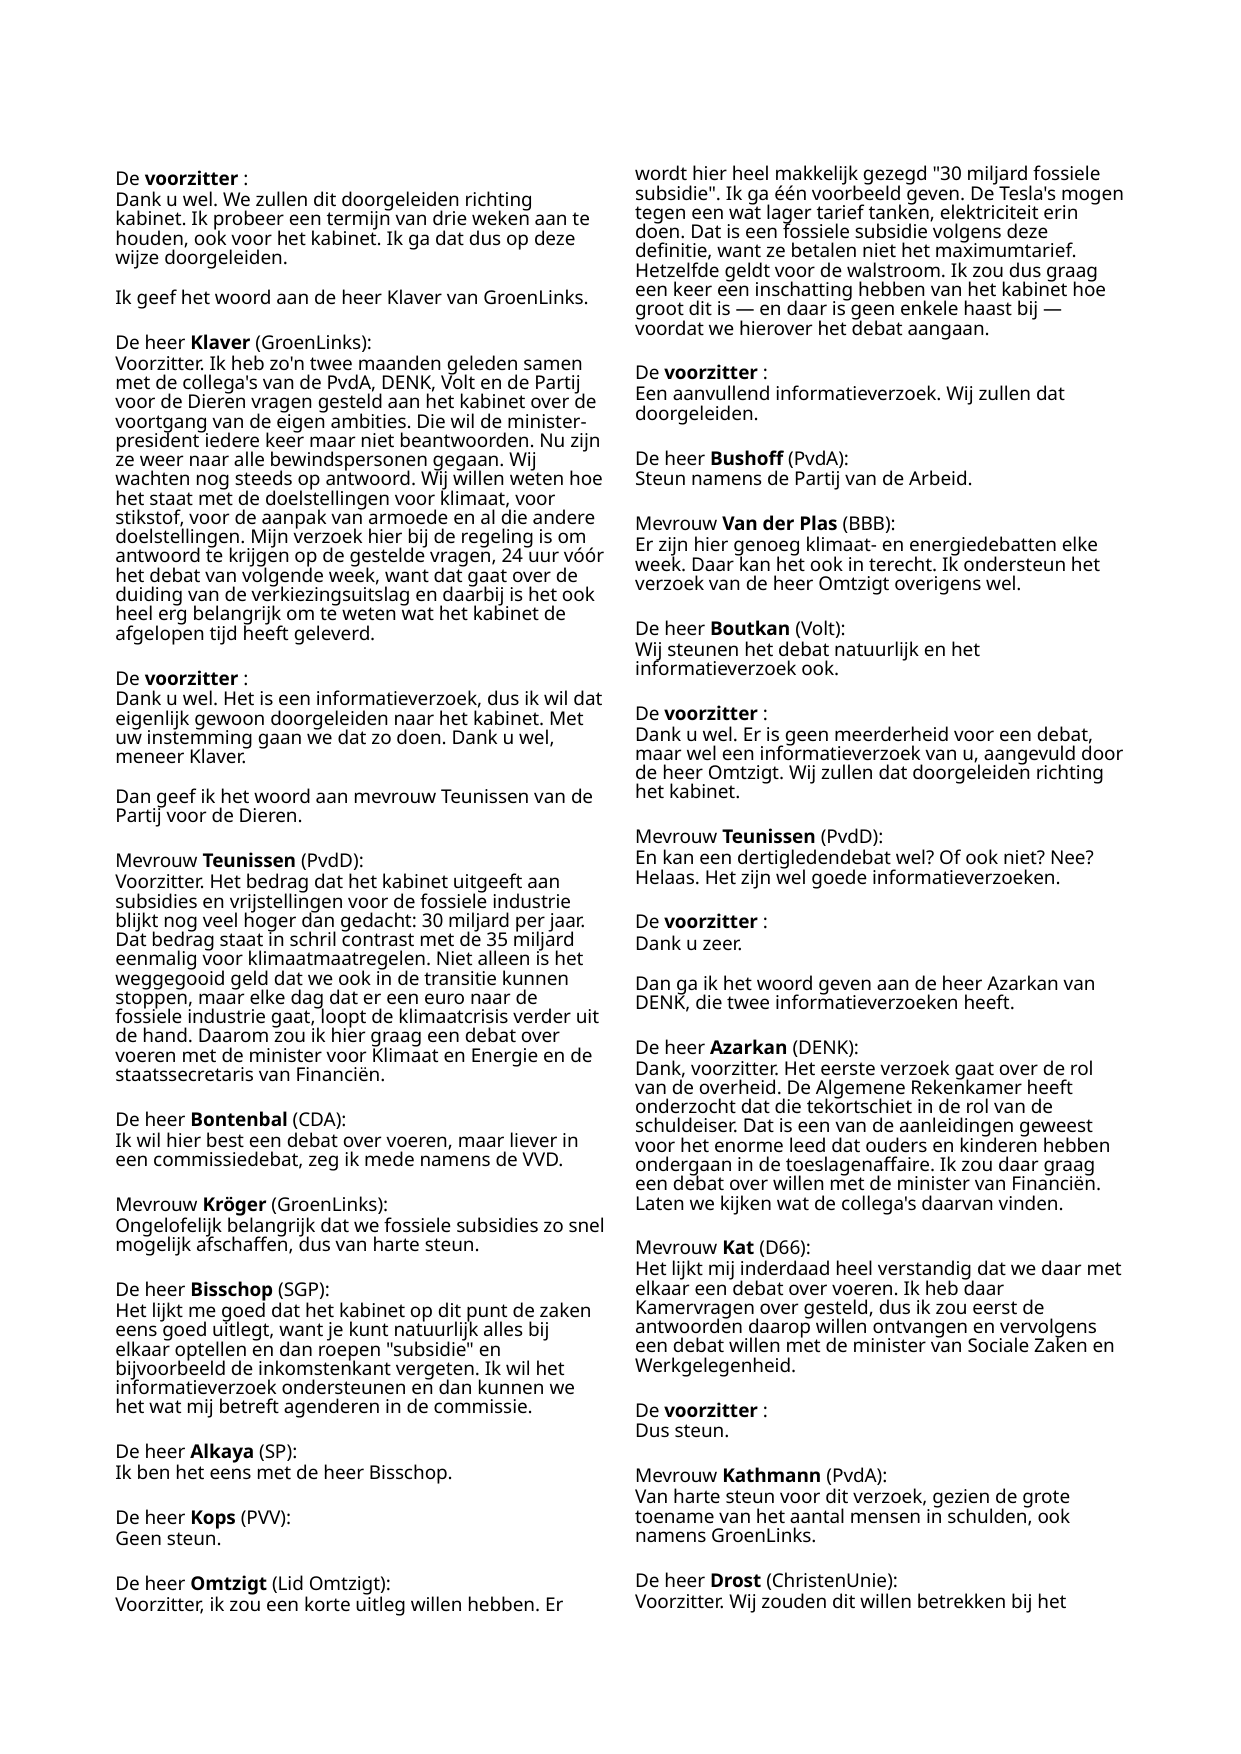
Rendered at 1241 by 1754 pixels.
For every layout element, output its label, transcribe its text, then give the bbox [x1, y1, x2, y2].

text Dank u wel. Er is geen meerderheid voor een debat, maar wel een informatieverzoek van u, aangevuld door de heer Omtzigt. Wij zullen dat doorgeleiden richting het kabinet. [635, 726, 1125, 803]
text Geen steun. [115, 1530, 605, 1549]
text Ongelofelijk belangrijk dat we fossiele subsidies zo snel mogelijk afschaffen, dus van harte steun. [115, 1217, 605, 1256]
text Voorzitter. Ik heb zo'n twee maanden geleden samen met de collega's van de PvdA, DENK, Volt en de Partij voor de Dieren vragen gesteld aan het kabinet over de voortgang van de eigen ambities. Die wil de minister-president iedere keer maar niet beantwoorden. Nu zijn ze weer naar alle bewindspersonen gegaan. Wij wachten nog steeds op antwoord. Wij willen weten hoe het staat met de doelstellingen voor klimaat, voor stikstof, voor de aanpak van armoede en al die andere doelstellingen. Mijn verzoek hier bij de regeling is om antwoord te krijgen op de gestelde vragen, 24 uur vóór het debat van volgende week, want dat gaat over de duiding van de verkiezingsuitslag en daarbij is het ook heel erg belangrijk om te weten wat het kabinet de afgelopen tijd heeft geleverd. [115, 355, 605, 644]
text De heer Bontenbal (CDA): [115, 1106, 605, 1132]
text Ik ben het eens met de heer Bisschop. [115, 1464, 605, 1483]
text De voorzitter : [635, 700, 1125, 726]
text Voorzitter. Het bedrag dat het kabinet uitgeeft aan subsidies en vrijstellingen voor de fossiele industrie blijkt nog veel hoger dan gedacht: 30 miljard per jaar. Dat bedrag staat in schril contrast met de 35 miljard eenmalig voor klimaatmaatregelen. Niet alleen is het weggegooid geld dat we ook in de transitie kunnen stoppen, maar elke dag dat er een euro naar de fossiele industrie gaat, loopt de klimaatcrisis verder uit de hand. Daarom zou ik hier graag een debat over voeren met de minister voor Klimaat en Energie en de staatssecretaris van Financiën. [115, 873, 605, 1085]
text Ik geef het woord aan de heer Klaver van GroenLinks. [115, 289, 605, 308]
text De heer Bushoff (PvdA): [635, 445, 1125, 470]
text De voorzitter : [115, 165, 605, 191]
text Mevrouw Kathmann (PvdA): [635, 1463, 1125, 1488]
text De heer Bisschop (SGP): [115, 1276, 605, 1302]
text De heer Kops (PVV): [115, 1504, 605, 1530]
text Dank u wel. Het is een informatieverzoek, dus ik wil dat eigenlijk gewoon doorgeleiden naar het kabinet. Met uw instemming gaan we dat zo doen. Dank u wel, meneer Klaver. [115, 690, 605, 767]
text Het lijkt mij inderdaad heel verstandig dat we daar met elkaar een debat over voeren. Ik heb daar Kamervragen over gesteld, dus ik zou eerst de antwoorden daarop willen ontvangen en vervolgens een debat willen met de minister van Sociale Zaken en Werkgelegenheid. [635, 1260, 1125, 1376]
text Wij steunen het debat natuurlijk en het informatieverzoek ook. [635, 641, 1125, 679]
text Dank u zeer. [635, 934, 1125, 954]
text Dank, voorzitter. Het eerste verzoek gaat over de rol van de overheid. De Algemene Rekenkamer heeft onderzocht dat die tekortschiet in de rol van de schuldeiser. Dat is een van de aanleidingen geweest voor het enorme leed dat ouders en kinderen hebben ondergaan in de toeslagenaffaire. Ik zou daar graag een debat over willen met de minister van Financiën. Laten we kijken wat de collega's daarvan vinden. [635, 1059, 1125, 1214]
text De voorzitter : [635, 909, 1125, 934]
text Dank u wel. We zullen dit doorgeleiden richting kabinet. Ik probeer een termijn van drie weken aan te houden, ook voor het kabinet. Ik ga dat dus op deze wijze doorgeleiden. [115, 191, 605, 268]
text Van harte steun voor dit verzoek, gezien de grote toename van het aantal mensen in schulden, ook namens GroenLinks. [635, 1488, 1125, 1546]
text De voorzitter : [115, 665, 605, 690]
text Mevrouw Teunissen (PvdD): [635, 824, 1125, 849]
text De heer Omtzigt (Lid Omtzigt): [115, 1570, 605, 1596]
text De heer Azarkan (DENK): [635, 1034, 1125, 1059]
text De heer Boutkan (Volt): [635, 615, 1125, 641]
text Dan geef ik het woord aan mevrouw Teunissen van de Partij voor de Dieren. [115, 788, 605, 827]
text De voorzitter : [635, 359, 1125, 385]
text De heer Alkaya (SP): [115, 1438, 605, 1464]
text De heer Drost (ChristenUnie): [635, 1567, 1125, 1593]
text Voorzitter. Wij zouden dit willen betrekken bij het [635, 1593, 1125, 1612]
text De heer Klaver (GroenLinks): [115, 329, 605, 355]
text Dan ga ik het woord geven aan de heer Azarkan van DENK, die twee informatieverzoeken heeft. [635, 974, 1125, 1013]
text Mevrouw Van der Plas (BBB): [635, 511, 1125, 536]
text Ik wil hier best een debat over voeren, maar liever in een commissiedebat, zeg ik mede namens de VVD. [115, 1132, 605, 1170]
text wordt hier heel makkelijk gezegd "30 miljard fossiele subsidie". Ik ga één voorbeeld geven. De Tesla's mogen tegen een wat lager tarief tanken, elektriciteit erin doen. Dat is een fossiele subsidie volgens deze definitie, want ze betalen niet het maximumtarief. Hetzelfde geldt voor de walstroom. Ik zou dus graag een keer een inschatting hebben van het kabinet hoe groot dit is — en daar is geen enkele haast bij — voordat we hierover het debat aangaan. [635, 165, 1125, 339]
text Mevrouw Teunissen (PvdD): [115, 848, 605, 873]
text Steun namens de Partij van de Arbeid. [635, 470, 1125, 490]
text Dus steun. [635, 1422, 1125, 1442]
text Voorzitter, ik zou een korte uitleg willen hebben. Er [115, 1596, 605, 1615]
text Een aanvullend informatieverzoek. Wij zullen dat doorgeleiden. [635, 385, 1125, 424]
text De voorzitter : [635, 1397, 1125, 1422]
text En kan een dertigledendebat wel? Of ook niet? Nee? Helaas. Het zijn wel goede informatieverzoeken. [635, 849, 1125, 888]
text Mevrouw Kat (D66): [635, 1234, 1125, 1260]
text Het lijkt me goed dat het kabinet op dit punt de zaken eens goed uitlegt, want je kunt natuurlijk alles bij elkaar optellen en dan roepen "subsidie" en bijvoorbeeld de inkomstenkant vergeten. Ik wil het informatieverzoek ondersteunen en dan kunnen we het wat mij betreft agenderen in de commissie. [115, 1302, 605, 1418]
text Mevrouw Kröger (GroenLinks): [115, 1191, 605, 1217]
text Er zijn hier genoeg klimaat- en energiedebatten elke week. Daar kan het ook in terecht. Ik ondersteun het verzoek van de heer Omtzigt overigens wel. [635, 536, 1125, 594]
